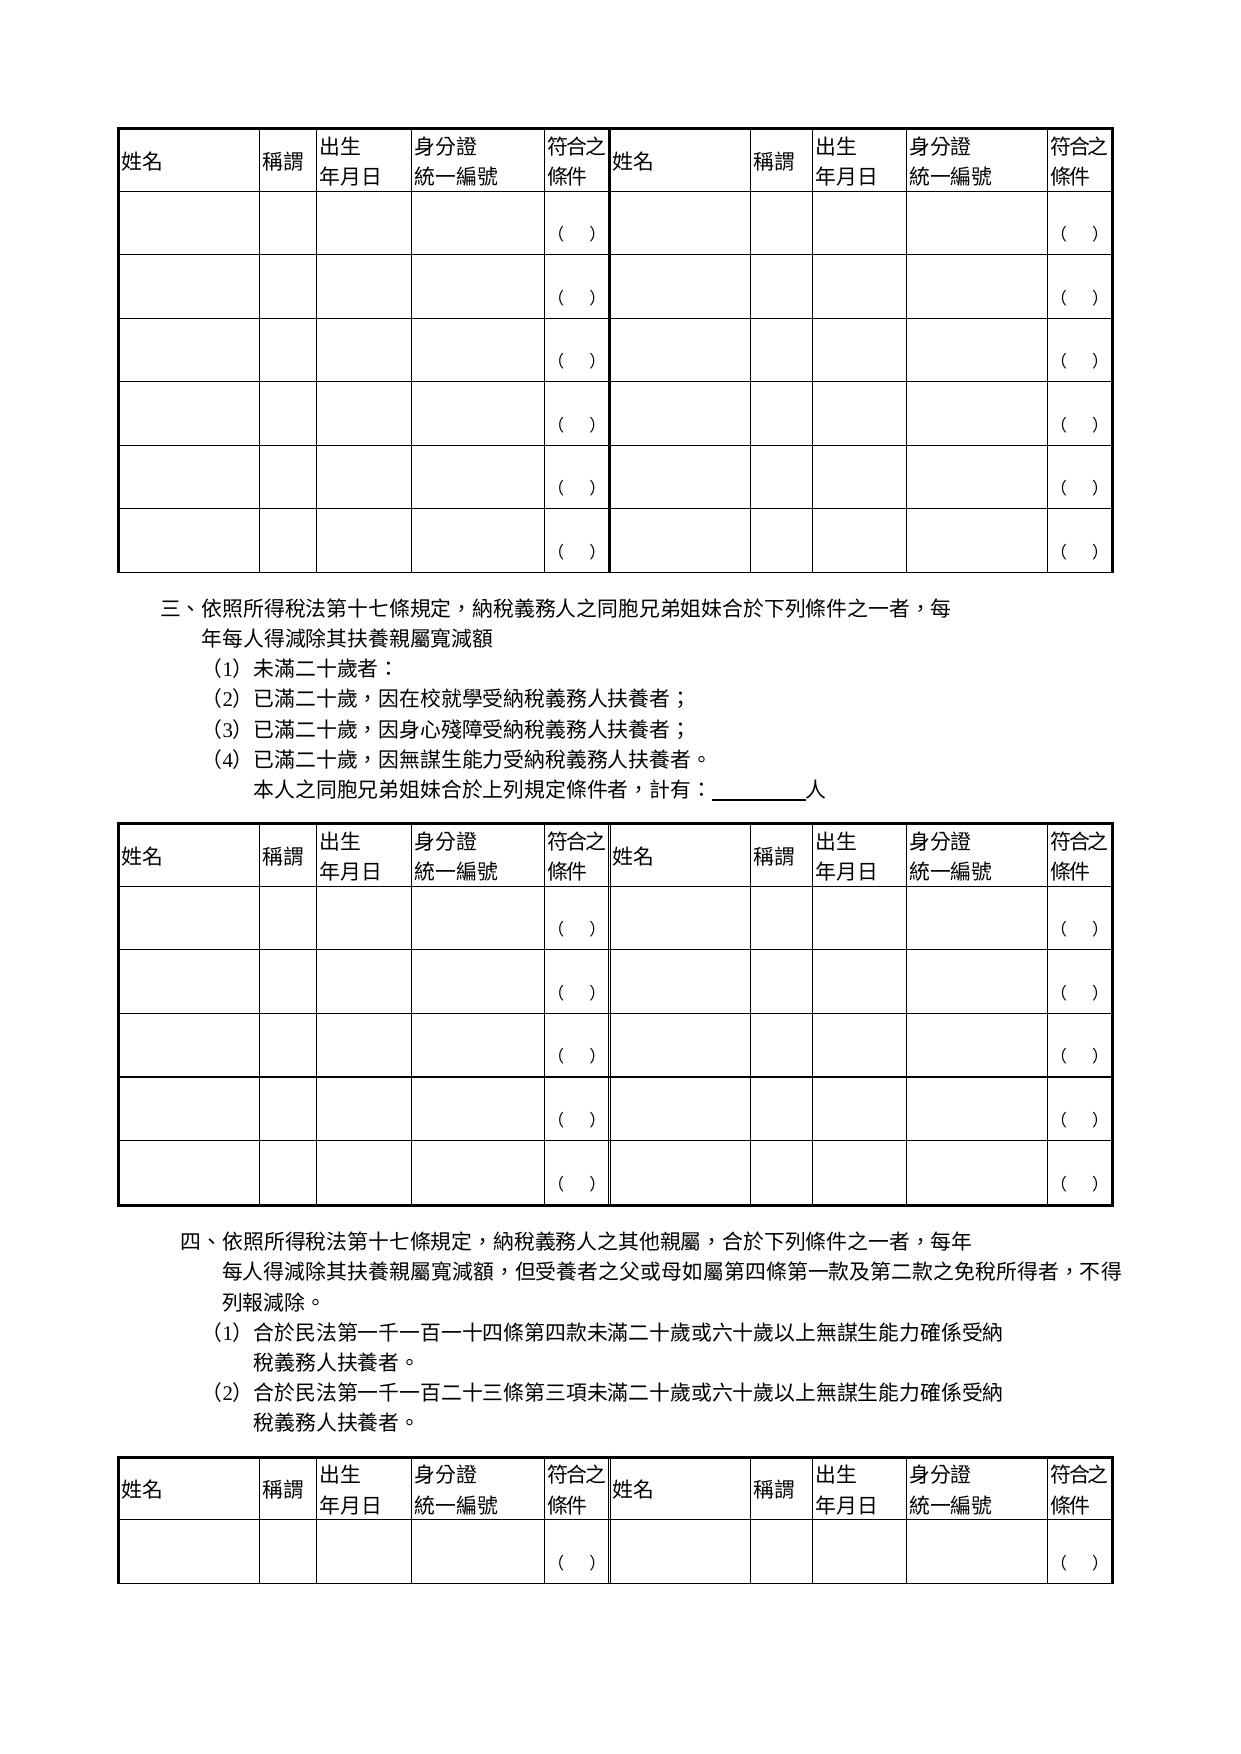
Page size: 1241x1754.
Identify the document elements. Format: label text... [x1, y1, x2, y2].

table_cell [611, 509, 750, 572]
table_cell [412, 1014, 544, 1076]
table_cell [813, 509, 906, 572]
table_cell [751, 509, 812, 572]
table_header 姓名 [120, 1459, 259, 1519]
table_cell [412, 1078, 544, 1140]
table_cell （ ） [1048, 950, 1111, 1013]
table_header 身分證 統一編號 [412, 1459, 544, 1519]
table_cell [751, 255, 812, 318]
text （1）合於民法第一千一百一十四條第四款未滿二十歲或六十歲以上無謀生能力確係受納 [118, 1316, 1122, 1346]
text （2）已滿二十歲，因在校就學受納稅義務人扶養者； [118, 683, 1122, 713]
table_cell [751, 950, 812, 1013]
table_cell （ ） [1048, 319, 1111, 381]
table_cell （ ） [545, 1520, 608, 1583]
table_cell [317, 1014, 411, 1076]
table_cell [412, 319, 544, 381]
table_cell [260, 192, 316, 254]
table_cell （ ） [1048, 255, 1111, 318]
table_cell [260, 950, 316, 1013]
table_header 出生 年月日 [317, 1459, 411, 1519]
table_cell （ ） [1048, 509, 1111, 572]
table_cell [907, 319, 1047, 381]
table_cell [751, 1520, 812, 1583]
table_cell （ ） [545, 382, 608, 445]
table_cell [260, 1520, 316, 1583]
table_header 符合之條件 [545, 1459, 608, 1519]
table_cell （ ） [1048, 446, 1111, 508]
text 稅義務人扶養者。 [118, 1346, 1122, 1376]
table_cell [317, 509, 411, 572]
table_cell [317, 950, 411, 1013]
table_cell [751, 1014, 812, 1076]
table_cell [907, 1520, 1047, 1583]
table_cell [751, 319, 812, 381]
text 年每人得減除其扶養親屬寬減額 [118, 622, 1122, 652]
table_cell [813, 255, 906, 318]
table_cell （ ） [545, 509, 608, 572]
table_cell [907, 1014, 1047, 1076]
text （4）已滿二十歲，因無謀生能力受納稅義務人扶養者。 [118, 743, 1122, 773]
table_cell [260, 1078, 316, 1140]
table_header 身分證 統一編號 [907, 1459, 1047, 1519]
table_cell [751, 1078, 812, 1140]
table_header 姓名 [611, 1459, 750, 1519]
table_cell [813, 950, 906, 1013]
table_cell [120, 950, 259, 1013]
table_header 出生 年月日 [813, 130, 906, 191]
table_cell [260, 1014, 316, 1076]
table_cell （ ） [545, 192, 608, 254]
text （2）合於民法第一千一百二十三條第三項未滿二十歲或六十歲以上無謀生能力確係受納 [118, 1376, 1122, 1407]
table_cell [751, 446, 812, 508]
table_header 姓名 [120, 825, 259, 886]
text 稅義務人扶養者。 [118, 1407, 1122, 1437]
table_cell [120, 192, 259, 254]
table_cell （ ） [1048, 887, 1111, 949]
table_cell [907, 255, 1047, 318]
text （1）未滿二十歲者： [118, 652, 1122, 683]
table_cell [120, 887, 259, 949]
table_cell [120, 319, 259, 381]
table_header 稱謂 [751, 130, 812, 191]
table_cell [611, 446, 750, 508]
table_cell [317, 1520, 411, 1583]
table_cell [412, 1520, 544, 1583]
table_header 出生 年月日 [813, 1459, 906, 1519]
table_cell [260, 887, 316, 949]
table_cell [751, 887, 812, 949]
table_cell [751, 1141, 812, 1203]
table_cell [317, 1141, 411, 1203]
text 本人之同胞兄弟姐妹合於上列規定條件者，計有： 人 [118, 773, 1122, 803]
table_cell （ ） [1048, 1014, 1111, 1076]
table_header 稱謂 [260, 825, 316, 886]
table_cell [260, 382, 316, 445]
table_header 符合之條件 [1048, 130, 1111, 191]
table_cell [317, 319, 411, 381]
table_header 身分證 統一編號 [412, 825, 544, 886]
table_cell [813, 1014, 906, 1076]
table_cell [317, 255, 411, 318]
table_header 符合之條件 [1048, 1459, 1111, 1519]
table_cell [907, 887, 1047, 949]
table_cell （ ） [545, 887, 608, 949]
table_header 稱謂 [260, 1459, 316, 1519]
text （3）已滿二十歲，因身心殘障受納稅義務人扶養者； [118, 713, 1122, 743]
table_cell [813, 1520, 906, 1583]
text 四、依照所得稅法第十七條規定，納稅義務人之其他親屬，合於下列條件之一者，每年 [118, 1225, 1122, 1256]
table_header 稱謂 [751, 1459, 812, 1519]
table_header 稱謂 [751, 825, 812, 886]
table_cell [120, 255, 259, 318]
table_cell （ ） [545, 446, 608, 508]
table_cell [907, 192, 1047, 254]
table_header 出生 年月日 [813, 825, 906, 886]
table_header 出生 年月日 [317, 825, 411, 886]
table_cell [907, 1078, 1047, 1140]
table_cell （ ） [1048, 1520, 1111, 1583]
table_cell [412, 192, 544, 254]
table_header 姓名 [611, 130, 750, 191]
table_cell [412, 446, 544, 508]
table_cell [317, 1078, 411, 1140]
table_cell [260, 319, 316, 381]
table_cell [120, 1014, 259, 1076]
table_cell [260, 446, 316, 508]
table_cell [120, 446, 259, 508]
table_cell [260, 509, 316, 572]
table_cell [412, 887, 544, 949]
table_cell [813, 319, 906, 381]
table_cell （ ） [545, 1141, 608, 1203]
table_cell [260, 1141, 316, 1203]
table_cell （ ） [545, 1014, 608, 1076]
table_header 身分證 統一編號 [907, 825, 1047, 886]
table_cell [907, 509, 1047, 572]
table_cell [611, 1078, 750, 1140]
table_cell （ ） [1048, 192, 1111, 254]
table_cell [317, 382, 411, 445]
table_cell [611, 382, 750, 445]
table_header 身分證 統一編號 [907, 130, 1047, 191]
table_header 稱謂 [260, 130, 316, 191]
table_cell [907, 446, 1047, 508]
table_cell [120, 509, 259, 572]
table_cell [813, 192, 906, 254]
table_cell [317, 446, 411, 508]
table_header 姓名 [120, 130, 259, 191]
table_cell [120, 1141, 259, 1203]
table_cell [907, 1141, 1047, 1203]
table_cell [611, 950, 750, 1013]
table_cell [611, 1520, 750, 1583]
table_cell [412, 950, 544, 1013]
table_cell （ ） [545, 1078, 608, 1140]
table_cell [611, 1141, 750, 1203]
table_cell [412, 509, 544, 572]
table_header 符合之條件 [545, 825, 608, 886]
table_cell [611, 192, 750, 254]
table_cell （ ） [545, 319, 608, 381]
table_cell [317, 887, 411, 949]
text 三、依照所得稅法第十七條規定，納稅義務人之同胞兄弟姐妹合於下列條件之一者，每 [118, 592, 1122, 622]
table_cell [317, 192, 411, 254]
table_cell [412, 1141, 544, 1203]
table_cell [907, 382, 1047, 445]
table_cell （ ） [1048, 1078, 1111, 1140]
table_cell [751, 192, 812, 254]
table_cell [813, 1078, 906, 1140]
table_cell [813, 382, 906, 445]
table_cell [611, 319, 750, 381]
table_cell [120, 1520, 259, 1583]
table_header 身分證 統一編號 [412, 130, 544, 191]
text 每人得減除其扶養親屬寬減額，但受養者之父或母如屬第四條第一款及第二款之免稅所得者，不得列報減除。 [222, 1256, 1122, 1316]
table_cell [412, 255, 544, 318]
table_cell [751, 382, 812, 445]
table_header 符合之條件 [545, 130, 608, 191]
table_cell [813, 1141, 906, 1203]
table_header 符合之條件 [1048, 825, 1111, 886]
table_cell （ ） [545, 950, 608, 1013]
table_header 姓名 [611, 825, 750, 886]
table_cell [611, 1014, 750, 1076]
table_header 出生 年月日 [317, 130, 411, 191]
table_cell [120, 1078, 259, 1140]
table_cell [260, 255, 316, 318]
table_cell [611, 887, 750, 949]
table_cell （ ） [545, 255, 608, 318]
table_cell （ ） [1048, 1141, 1111, 1203]
table_cell [813, 446, 906, 508]
table_cell [412, 382, 544, 445]
table_cell [611, 255, 750, 318]
table_cell [813, 887, 906, 949]
table_cell [120, 382, 259, 445]
table_cell （ ） [1048, 382, 1111, 445]
table_cell [907, 950, 1047, 1013]
